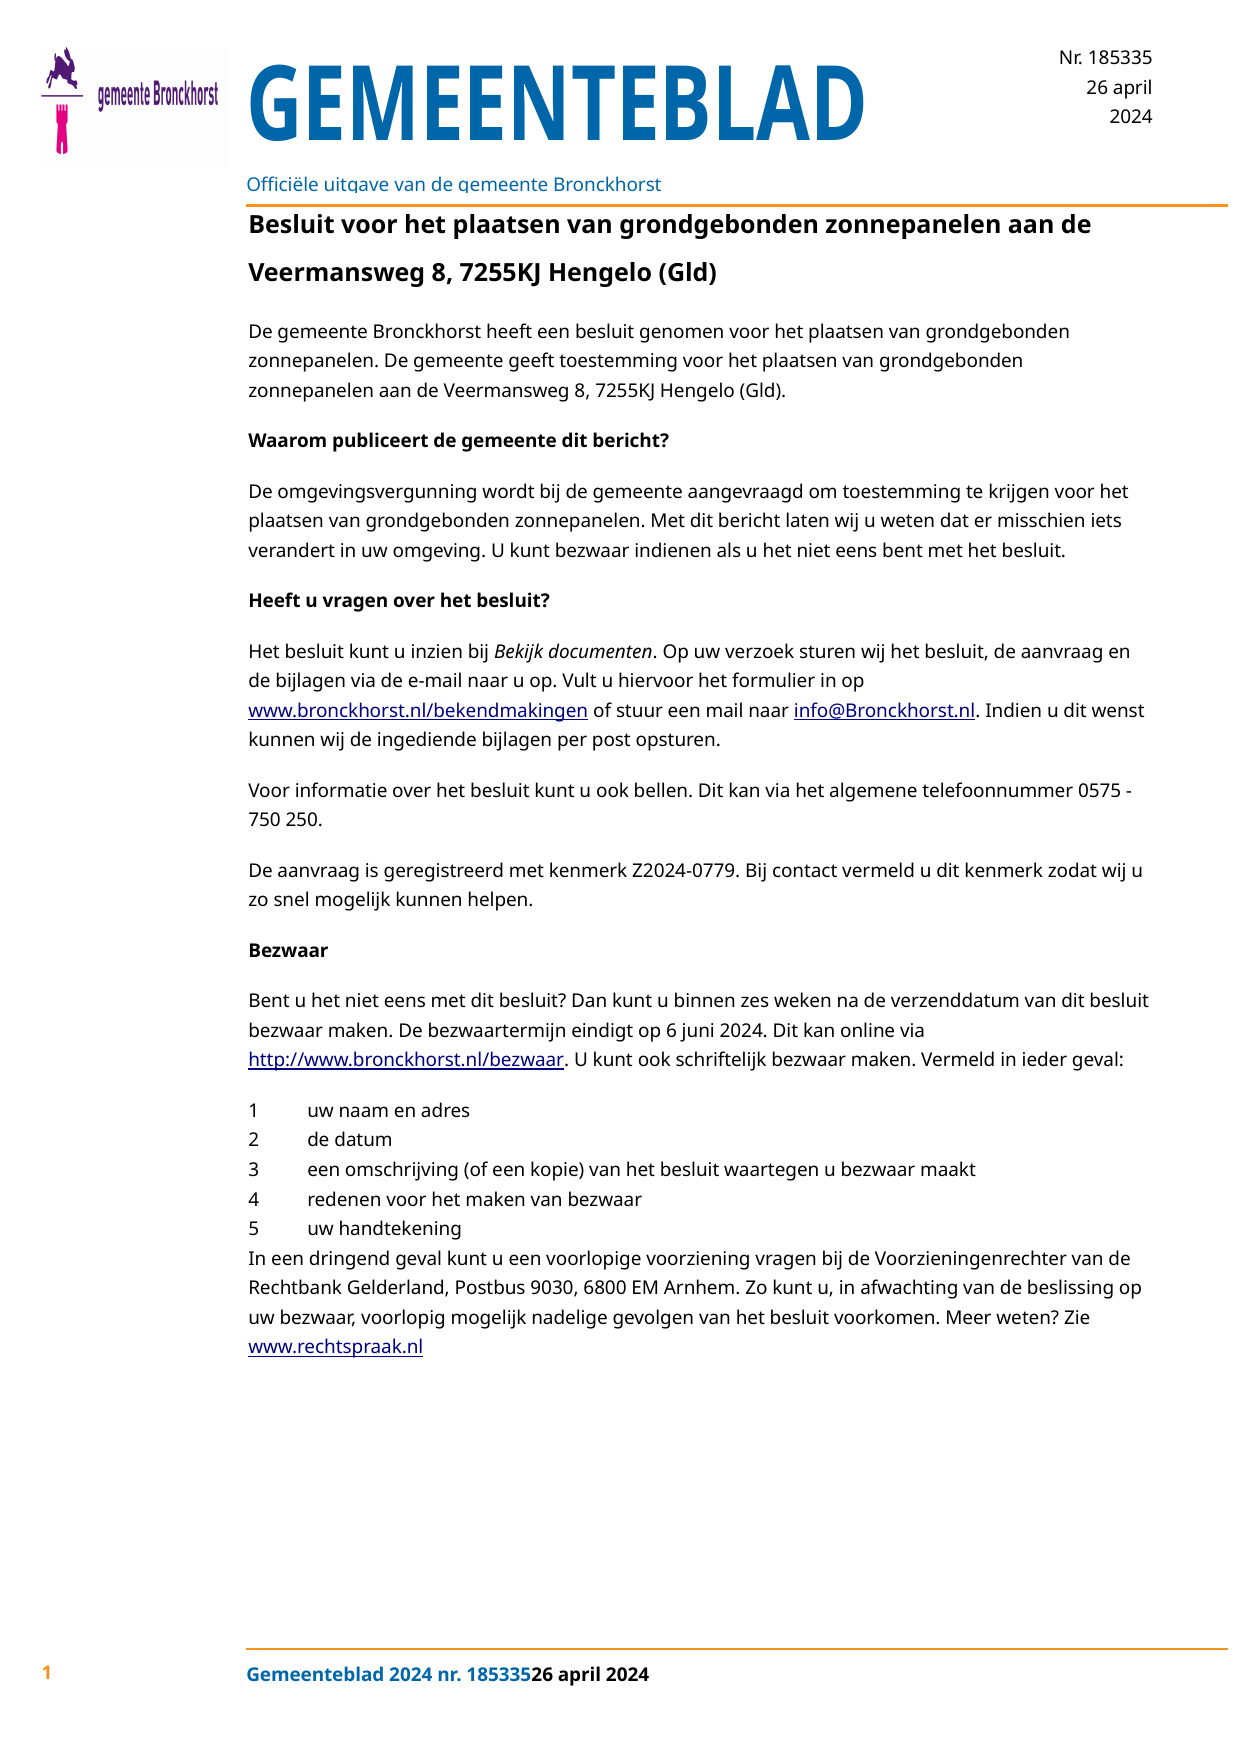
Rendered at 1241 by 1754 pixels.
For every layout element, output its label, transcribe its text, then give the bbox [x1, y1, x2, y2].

list de datum [248, 1127, 1152, 1152]
picture [41, 47, 231, 172]
text Bezwaar [248, 937, 1152, 963]
text Voor informatie over het besluit kunt u ook bellen. Dit kan via het algemene telefoonnummer 0575 - 750 250. [248, 777, 1152, 832]
text Besluit voor het plaatsen van grondgebonden zonnepanelen aan de Veermansweg 8, 7255KJ Hengelo (Gld) [248, 207, 1152, 288]
text De gemeente Bronckhorst heeft een besluit genomen voor het plaatsen van grondgebonden zonnepanelen. De gemeente geeft toestemming voor het plaatsen van grondgebonden zonnepanelen aan de Veermansweg 8, 7255KJ Hengelo (Gld). [248, 318, 1152, 403]
list uw handtekening [248, 1215, 1152, 1241]
list een omschrijving (of een kopie) van het besluit waartegen u bezwaar maakt [248, 1156, 1152, 1182]
text Bent u het niet eens met dit besluit? Dan kunt u binnen zes weken na de verzenddatum van dit besluit bezwaar maken. De bezwaartermijn eindigt op 6 juni 2024. Dit kan online via http://www.bronckhorst.nl/bezwaar. U kunt ook schriftelijk bezwaar maken. Vermeld in ieder geval: [248, 987, 1152, 1072]
text Heeft u vragen over het besluit? [248, 587, 1152, 613]
text De omgevingsvergunning wordt bij de gemeente aangevraagd om toestemming te krijgen voor het plaatsen van grondgebonden zonnepanelen. Met dit bericht laten wij u weten dat er misschien iets verandert in uw omgeving. U kunt bezwaar indienen als u het niet eens bent met het besluit. [248, 478, 1152, 563]
text Het besluit kunt u inzien bij Bekijk documenten. Op uw verzoek sturen wij het besluit, de aanvraag en de bijlagen via de e-mail naar u op. Vult u hiervoor het formulier in op www.bronckhorst.nl/bekendmakingen of stuur een mail naar info@Bronckhorst.nl. Indien u dit wenst kunnen wij de ingediende bijlagen per post opsturen. [248, 638, 1152, 752]
text In een dringend geval kunt u een voorlopige voorziening vragen bij de Voorzieningenrechter van de Rechtbank Gelderland, Postbus 9030, 6800 EM Arnhem. Zo kunt u, in afwachting van de beslissing op uw bezwaar, voorlopig mogelijk nadelige gevolgen van het besluit voorkomen. Meer weten? Zie www.rechtspraak.nl [248, 1245, 1152, 1359]
text Waarom publiceert de gemeente dit bericht? [248, 427, 1152, 453]
text De aanvraag is geregistreerd met kenmerk Z2024-0779. Bij contact vermeld u dit kenmerk zodat wij u zo snel mogelijk kunnen helpen. [248, 857, 1152, 912]
list redenen voor het maken van bezwaar [248, 1186, 1152, 1212]
list uw naam en adres [248, 1097, 1152, 1123]
